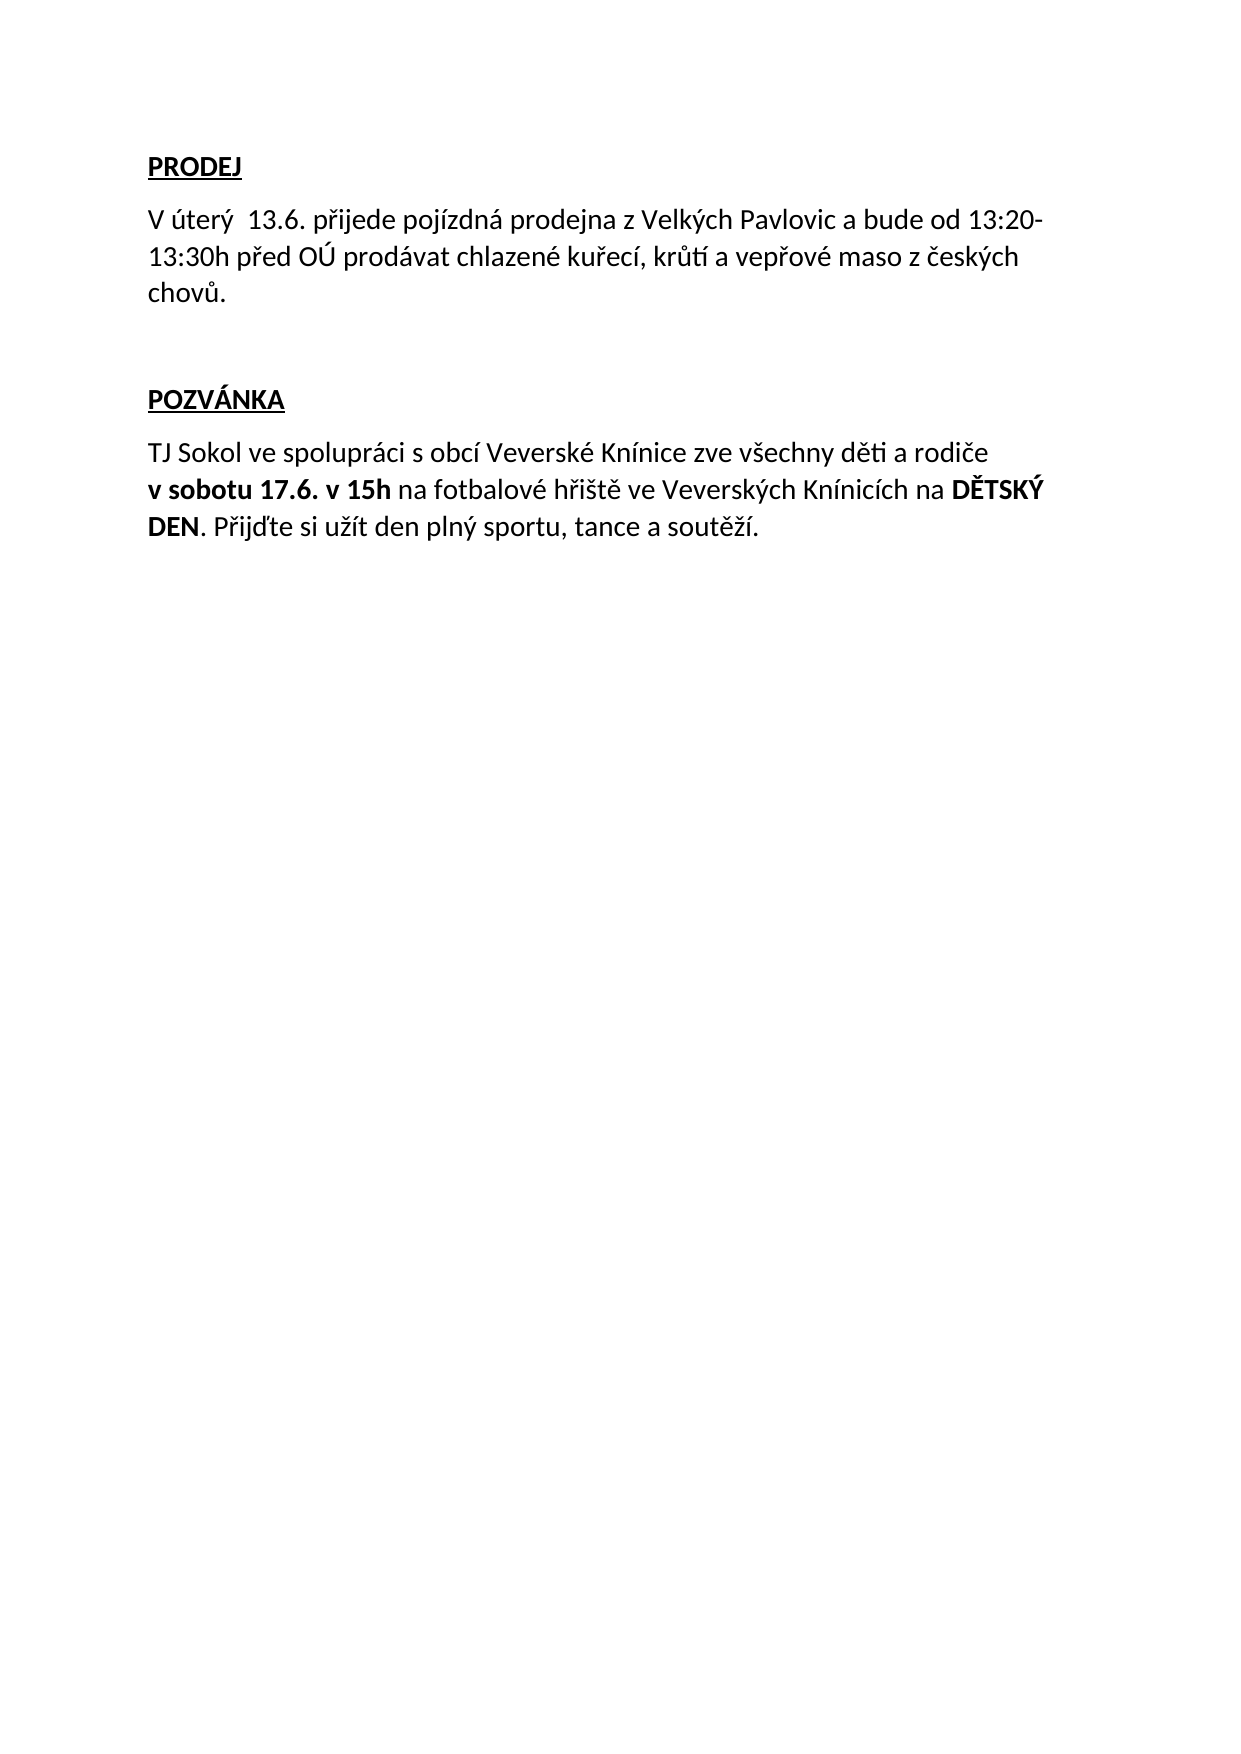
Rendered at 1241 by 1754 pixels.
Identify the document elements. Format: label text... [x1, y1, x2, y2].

text TJ Sokol ve spolupráci s obcí Veverské Knínice zve všechny děti a rodiče v sobotu 17.6. v 15h na fotbalové hřiště ve Veverských Knínicích na DĚTSKÝ DEN. Přijďte si užít den plný sportu, tance a soutěží. [148, 434, 1093, 543]
text PRODEJ [148, 148, 1093, 183]
text V úterý 13.6. přijede pojízdná prodejna z Velkých Pavlovic a bude od 13:20-13:30h před OÚ prodávat chlazené kuřecí, krůtí a vepřové maso z českých chovů. [148, 201, 1093, 310]
text POZVÁNKA [148, 381, 1093, 417]
